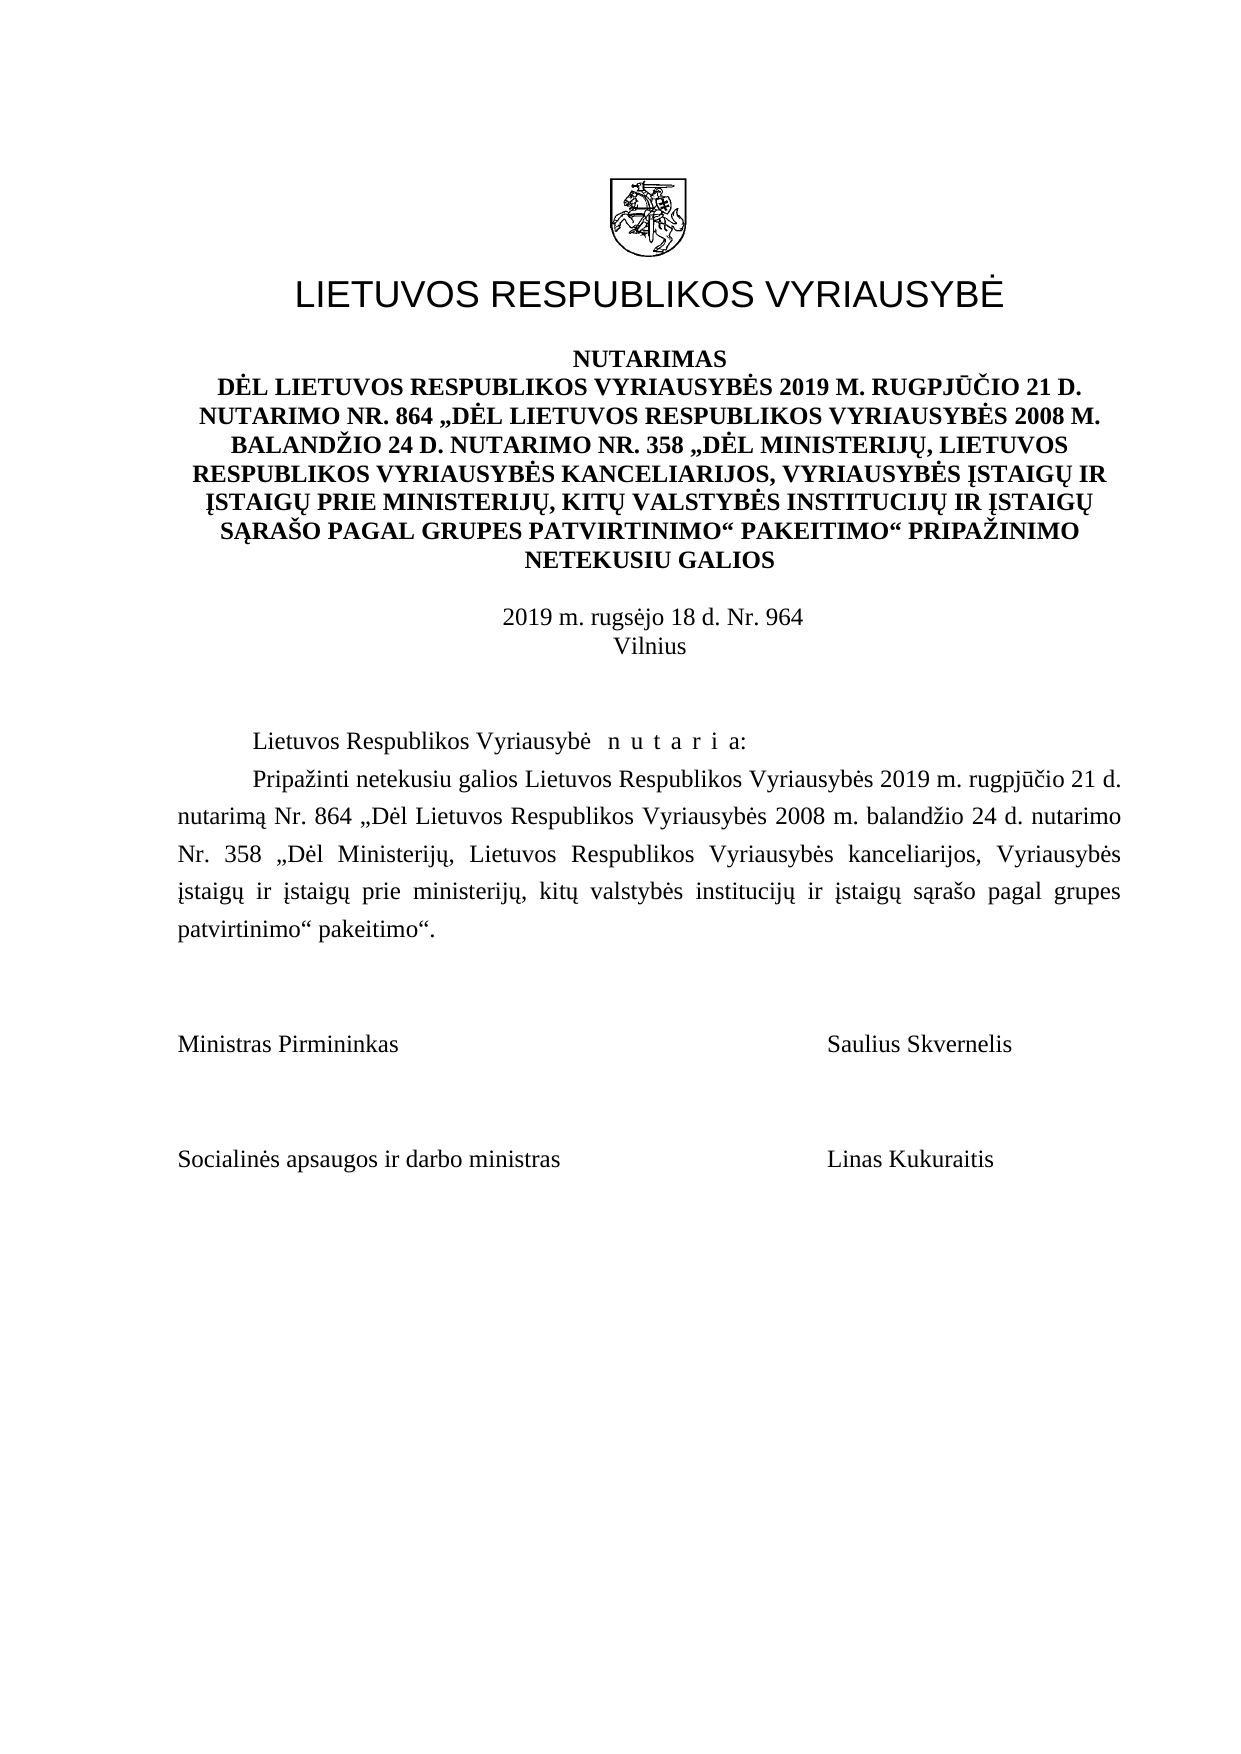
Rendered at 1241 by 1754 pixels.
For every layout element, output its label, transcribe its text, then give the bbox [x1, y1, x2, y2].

text Socialinės apsaugos ir darbo ministras Linas Kukuraitis [177, 1144, 1122, 1172]
text Lietuvos Respublikos Vyriausybė nutaria: [177, 717, 1122, 755]
text nutarimas [177, 344, 1122, 372]
text Pripažinti netekusiu galios Lietuvos Respublikos Vyriausybės 2019 m. rugpjūčio 21 d. nutarimą Nr. 864 „Dėl Lietuvos Respublikos Vyriausybės 2008 m. balandžio 24 d. nutarimo Nr. 358 „Dėl Ministerijų, Lietuvos Respublikos Vyriausybės kanceliarijos, Vyriausybės įstaigų ir įstaigų prie ministerijų, kitų valstybės institucijų ir įstaigų sąrašo pagal grupes patvirtinimo“ pakeitimo“. [177, 755, 1122, 942]
text 2019 m. rugsėjo 18 d. Nr. 964 [177, 602, 1122, 631]
text DĖL LIETUVOS RESPUBLIKOS VYRIAUSYBĖS 2019 M. RUGPJŪČIO 21 D. NUTARIMO NR. 864 „DĖL LIETUVOS RESPUBLIKOS VYRIAUSYBĖS 2008 M. BALANDŽIO 24 D. NUTARIMO NR. 358 „DĖL MINISTERIJŲ, lietuvos respublikos VYRIAUSYBĖS KANCELIARIJOS, VYRIAUSYBĖS ĮSTAIGŲ IR ĮSTAIGŲ PRIE MINISTERIJŲ, KITŲ VALSTYBĖS INSTITUCIJŲ IR ĮSTAIGŲ SĄRAŠO PAGAL GRUPES PATVIRTINIMO“ PAKEITIMO“ PRIPAŽINIMO NETEKUSIU GALIOS [177, 372, 1122, 574]
text Ministras Pirmininkas Saulius Skvernelis [177, 1029, 1122, 1057]
text Vilnius [177, 631, 1122, 660]
text Lietuvos Respublikos Vyriausybė [177, 272, 1122, 315]
